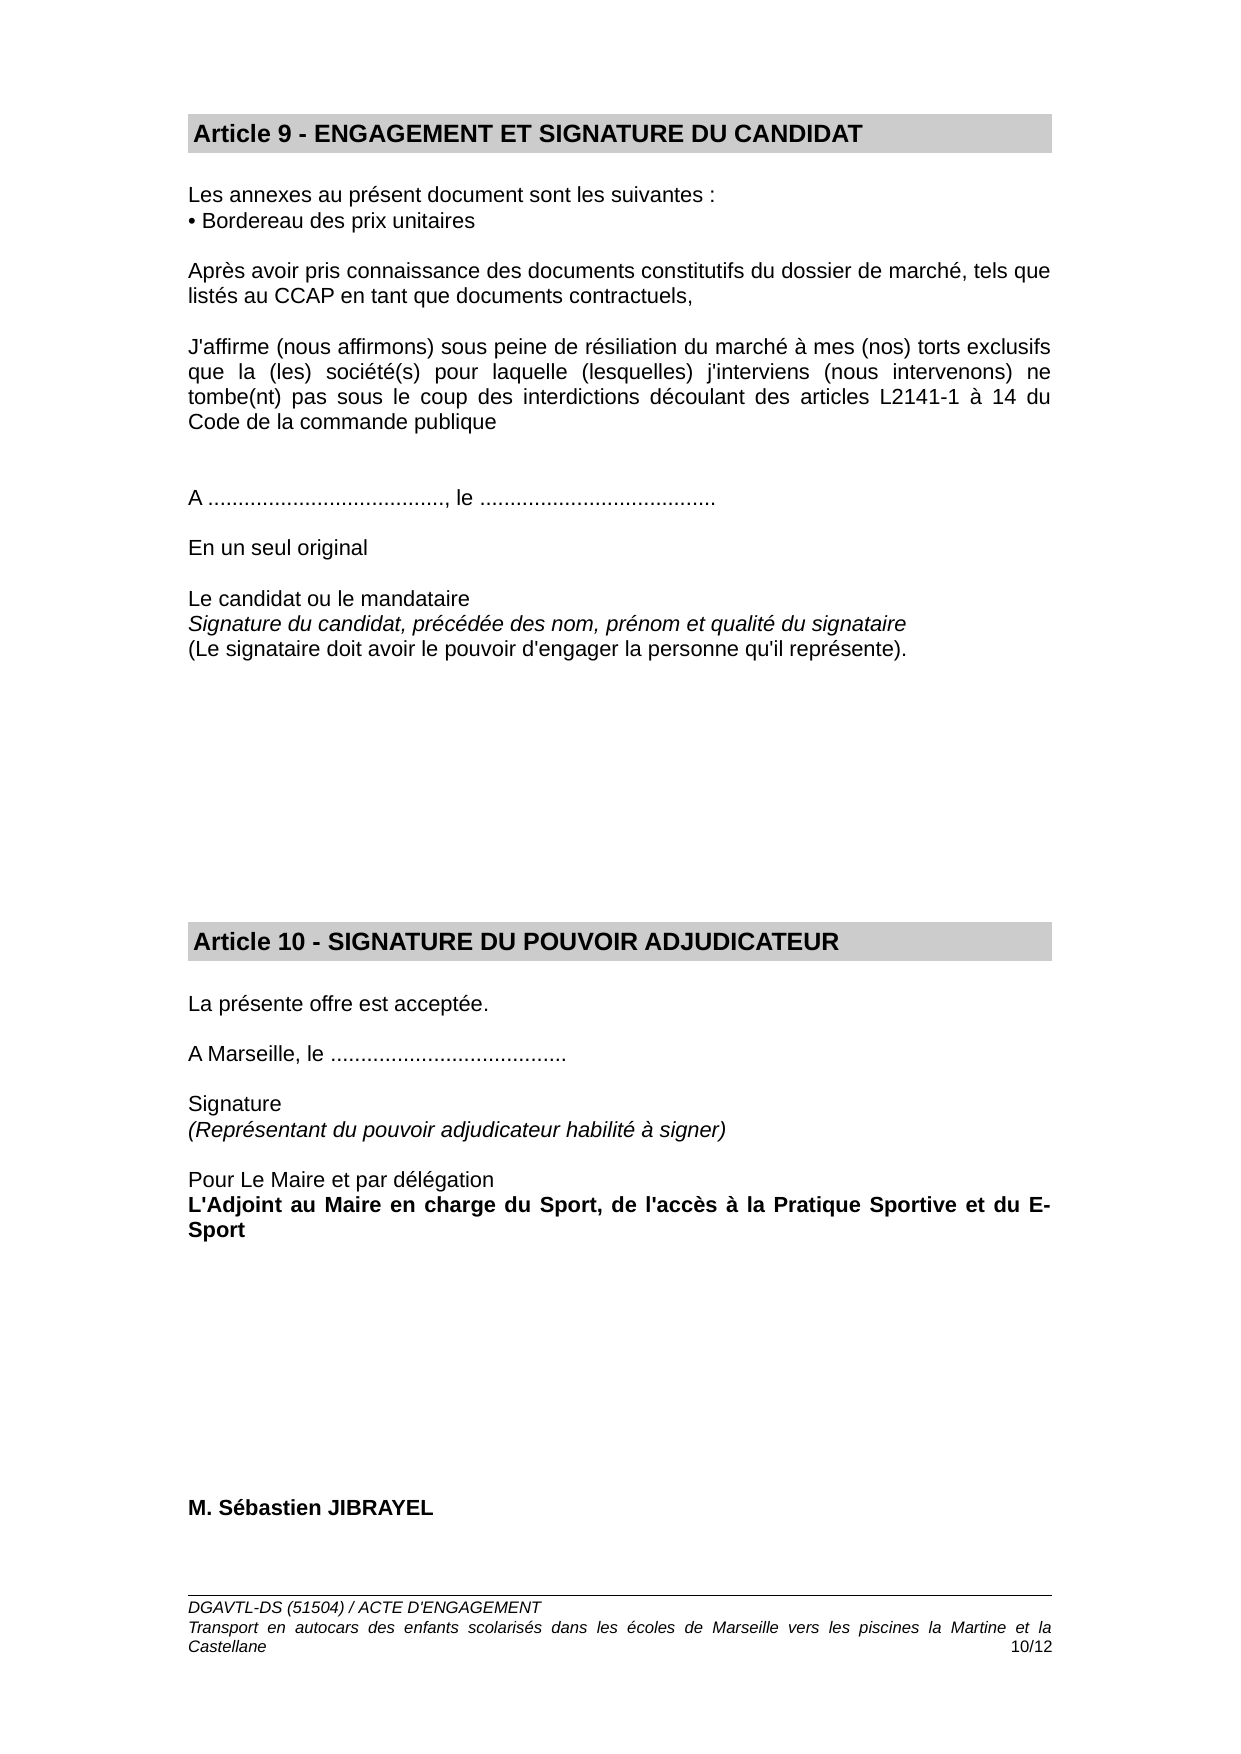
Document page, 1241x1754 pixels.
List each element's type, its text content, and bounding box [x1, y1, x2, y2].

subtitle SIGNATURE DU POUVOIR ADJUDICATEUR [190, 924, 1050, 959]
text A Marseille, le ....................................... [188, 1041, 1052, 1066]
text Pour Le Maire et par délégation [188, 1167, 1052, 1192]
text L'Adjoint au Maire en charge du Sport, de l'accès à la Pratique Sportive et du E-Sport [188, 1192, 1052, 1243]
text (Représentant du pouvoir adjudicateur habilité à signer) [188, 1117, 1052, 1142]
text Les annexes au présent document sont les suivantes : [188, 182, 1052, 208]
text Le candidat ou le mandataire [188, 586, 1052, 611]
subtitle ENGAGEMENT ET SIGNATURE DU CANDIDAT [190, 116, 1050, 151]
text La présente offre est acceptée. [188, 991, 1052, 1016]
text En un seul original [188, 535, 1052, 561]
text J'affirme (nous affirmons) sous peine de résiliation du marché à mes (nos) torts exclusifs que la (les) société(s) pour laquelle (lesquelles) j'interviens (nous intervenons) ne tombe(nt) pas sous le coup des interdictions découlant des articles L2141-1 à 14 du Code de la commande publique [188, 334, 1052, 434]
text M. Sébastien JIBRAYEL [188, 1495, 1052, 1520]
text Après avoir pris connaissance des documents constitutifs du dossier de marché, tels que listés au CCAP en tant que documents contractuels, [188, 258, 1052, 308]
text (Le signataire doit avoir le pouvoir d'engager la personne qu'il représente). [188, 636, 1052, 661]
text Signature du candidat, précédée des nom, prénom et qualité du signataire [188, 611, 1052, 636]
text • Bordereau des prix unitaires [188, 208, 1052, 233]
text Signature [188, 1091, 1052, 1117]
text A ......................................., le ....................................... [188, 485, 1052, 510]
